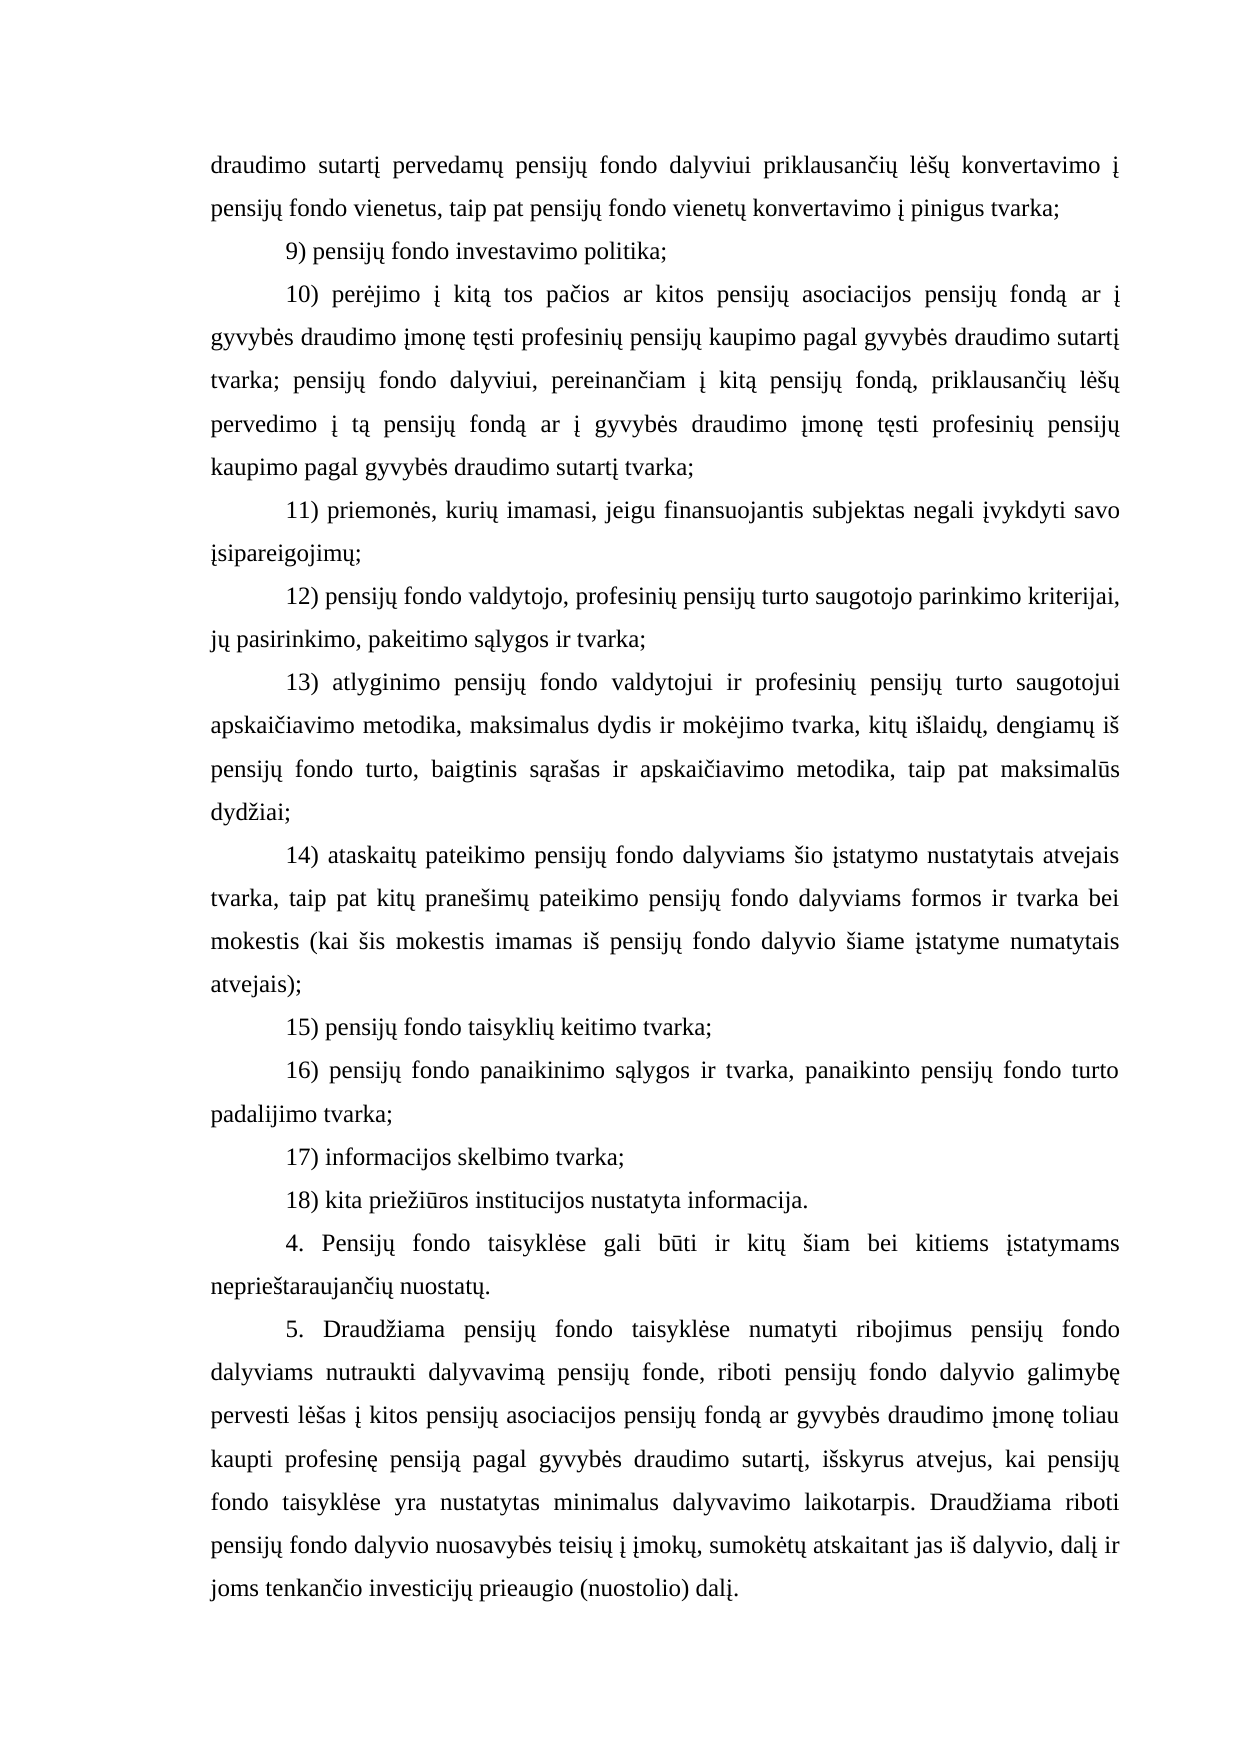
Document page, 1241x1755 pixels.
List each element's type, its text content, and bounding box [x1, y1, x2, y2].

text 11) priemonės, kurių imamasi, jeigu finansuojantis subjektas negali įvykdyti savo įsipareigojimų; [210, 495, 1120, 567]
text 12) pensijų fondo valdytojo, profesinių pensijų turto saugotojo parinkimo kriterijai, jų pasirinkimo, pakeitimo sąlygos ir tvarka; [210, 581, 1120, 653]
text draudimo sutartį pervedamų pensijų fondo dalyviui priklausančių lėšų konvertavimo į pensijų fondo vienetus, taip pat pensijų fondo vienetų konvertavimo į pinigus tvarka; [210, 150, 1120, 222]
text 15) pensijų fondo taisyklių keitimo tvarka; [210, 1012, 1120, 1041]
text 18) kita priežiūros institucijos nustatyta informacija. [210, 1185, 1120, 1214]
text 9) pensijų fondo investavimo politika; [210, 236, 1120, 265]
text 4. Pensijų fondo taisyklėse gali būti ir kitų šiam bei kitiems įstatymams neprieštaraujančių nuostatų. [210, 1228, 1120, 1300]
text 16) pensijų fondo panaikinimo sąlygos ir tvarka, panaikinto pensijų fondo turto padalijimo tvarka; [210, 1056, 1120, 1127]
text 13) atlyginimo pensijų fondo valdytojui ir profesinių pensijų turto saugotojui apskaičiavimo metodika, maksimalus dydis ir mokėjimo tvarka, kitų išlaidų, dengiamų iš pensijų fondo turto, baigtinis sąrašas ir apskaičiavimo metodika, taip pat maksimalūs dydžiai; [210, 667, 1120, 826]
text 10) perėjimo į kitą tos pačios ar kitos pensijų asociacijos pensijų fondą ar į gyvybės draudimo įmonę tęsti profesinių pensijų kaupimo pagal gyvybės draudimo sutartį tvarka; pensijų fondo dalyviui, pereinančiam į kitą pensijų fondą, priklausančių lėšų pervedimo į tą pensijų fondą ar į gyvybės draudimo įmonę tęsti profesinių pensijų kaupimo pagal gyvybės draudimo sutartį tvarka; [210, 279, 1120, 481]
text 14) ataskaitų pateikimo pensijų fondo dalyviams šio įstatymo nustatytais atvejais tvarka, taip pat kitų pranešimų pateikimo pensijų fondo dalyviams formos ir tvarka bei mokestis (kai šis mokestis imamas iš pensijų fondo dalyvio šiame įstatyme numatytais atvejais); [210, 840, 1120, 998]
text 17) informacijos skelbimo tvarka; [210, 1142, 1120, 1171]
text 5. Draudžiama pensijų fondo taisyklėse numatyti ribojimus pensijų fondo dalyviams nutraukti dalyvavimą pensijų fonde, riboti pensijų fondo dalyvio galimybę pervesti lėšas į kitos pensijų asociacijos pensijų fondą ar gyvybės draudimo įmonę toliau kaupti profesinę pensiją pagal gyvybės draudimo sutartį, išskyrus atvejus, kai pensijų fondo taisyklėse yra nustatytas minimalus dalyvavimo laikotarpis. Draudžiama riboti pensijų fondo dalyvio nuosavybės teisių į įmokų, sumokėtų atskaitant jas iš dalyvio, dalį ir joms tenkančio investicijų prieaugio (nuostolio) dalį. [210, 1314, 1120, 1602]
